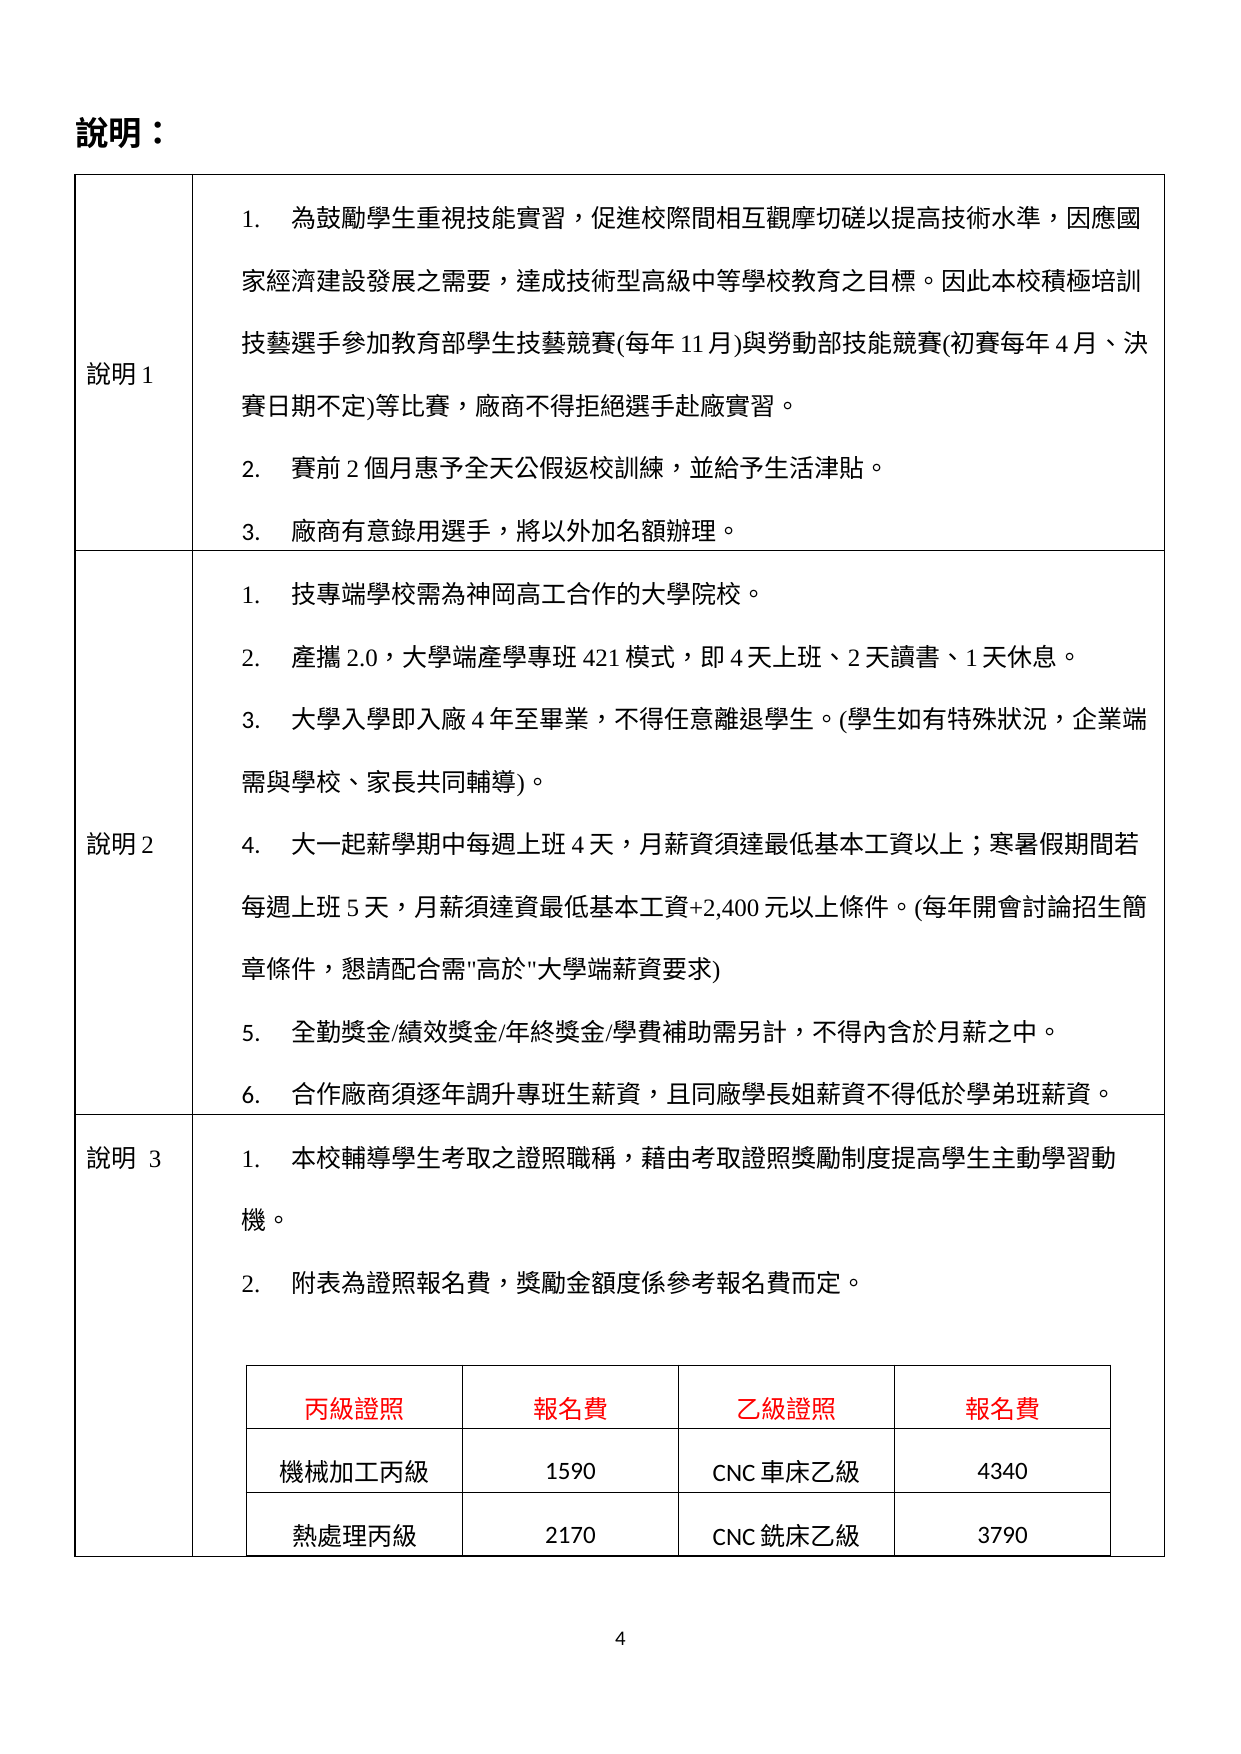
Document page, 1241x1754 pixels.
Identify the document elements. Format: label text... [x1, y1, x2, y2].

table_cell 機械加工丙級 [247, 1429, 462, 1492]
table_cell 說明2 [76, 551, 192, 1113]
text 說明： [75, 107, 1165, 155]
table_cell CNC車床乙級 [679, 1429, 894, 1492]
table_header 說明1 [76, 175, 192, 550]
table_cell 熱處理丙級 [247, 1493, 462, 1555]
table_cell 說明 3 [76, 1115, 192, 1556]
table_header 丙級證照 [247, 1366, 462, 1428]
table_cell CNC銑床乙級 [679, 1493, 894, 1555]
table_cell 本校輔導學生考取之證照職稱，藉由考取證照獎勵制度提高學生主動學習動機。 附表為證照報名費，獎勵金額度係參考報名費而定。 [193, 1115, 1164, 1556]
table_header 為鼓勵學生重視技能實習，促進校際間相互觀摩切磋以提高技術水準，因應國家經濟建設發展之需要，達成技術型高級中等學校教育之目標。因此本校積極培訓技藝選手參加教育部學生技藝競賽(每年11月)與勞動部技能競賽(初賽每年4月、決賽日期不定)等比賽，廠商不得拒絕選手赴廠實習。 賽前2個月惠予全天公假返校訓練，並給予生活津貼。 廠商有意錄用選手，將以外加名額辦理。 [193, 175, 1164, 550]
table_header 報名費 [463, 1366, 678, 1428]
table_cell 3790 [895, 1493, 1110, 1555]
table_cell 1590 [463, 1429, 678, 1492]
table_header 乙級證照 [679, 1366, 894, 1428]
table_cell 2170 [463, 1493, 678, 1555]
table_header 報名費 [895, 1366, 1110, 1428]
table_cell 4340 [895, 1429, 1110, 1492]
table_cell 技專端學校需為神岡高工合作的大學院校。 產攜2.0，大學端產學專班421模式，即4天上班、2天讀書、1天休息。 大學入學即入廠4年至畢業，不得任意離退學生。(學生如有特殊狀況，企業端需與學校、家長共同輔導)。 大一起薪學期中每週上班4天，月薪資須達最低基本工資以上；寒暑假期間若每週上班5天，月薪須達資最低基本工資+2,400元以上條件。(每年開會討論招生簡章條件，懇請配合需"高於"大學端薪資要求) 全勤獎金/績效獎金/年終獎金/學費補助需另計，不得內含於月薪之中。 合作廠商須逐年調升專班生薪資，且同廠學長姐薪資不得低於學弟班薪資。 [193, 551, 1164, 1113]
